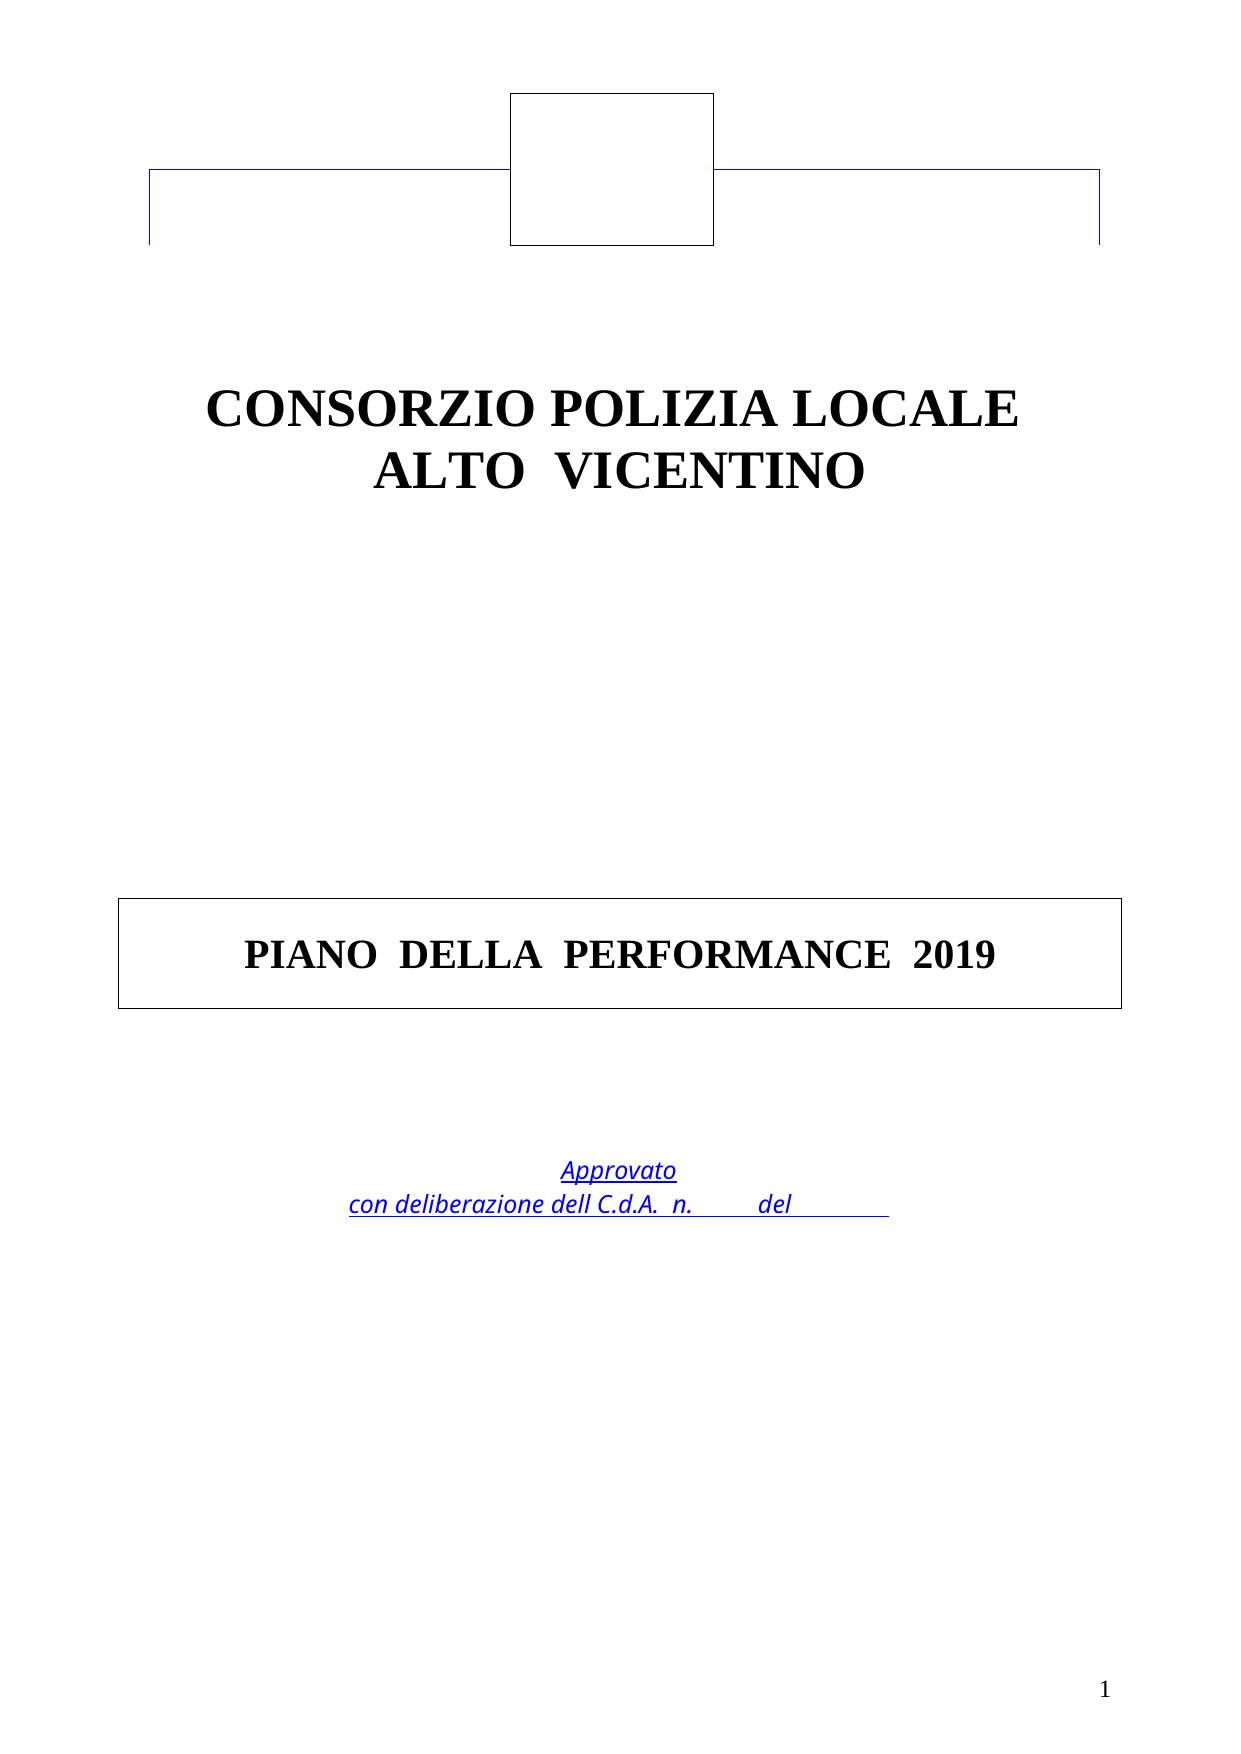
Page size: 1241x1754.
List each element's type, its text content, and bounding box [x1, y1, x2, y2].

text Approvato [155, 1153, 1085, 1187]
table_header [1095, 93, 1099, 169]
table_cell [714, 170, 1099, 245]
text con deliberazione dell C.d.A. n. del [155, 1187, 1085, 1221]
table_header [714, 93, 1087, 169]
table_header [1091, 93, 1095, 169]
text CONSORZIO POLIZIA LOCALE [118, 376, 1122, 438]
table_cell [150, 170, 510, 245]
table_header [149, 93, 510, 169]
text ALTO VICENTINO [118, 438, 1122, 500]
table_header [511, 94, 713, 245]
table_header [1087, 93, 1091, 169]
text PIANO DELLA PERFORMANCE 2019 [119, 926, 1121, 977]
